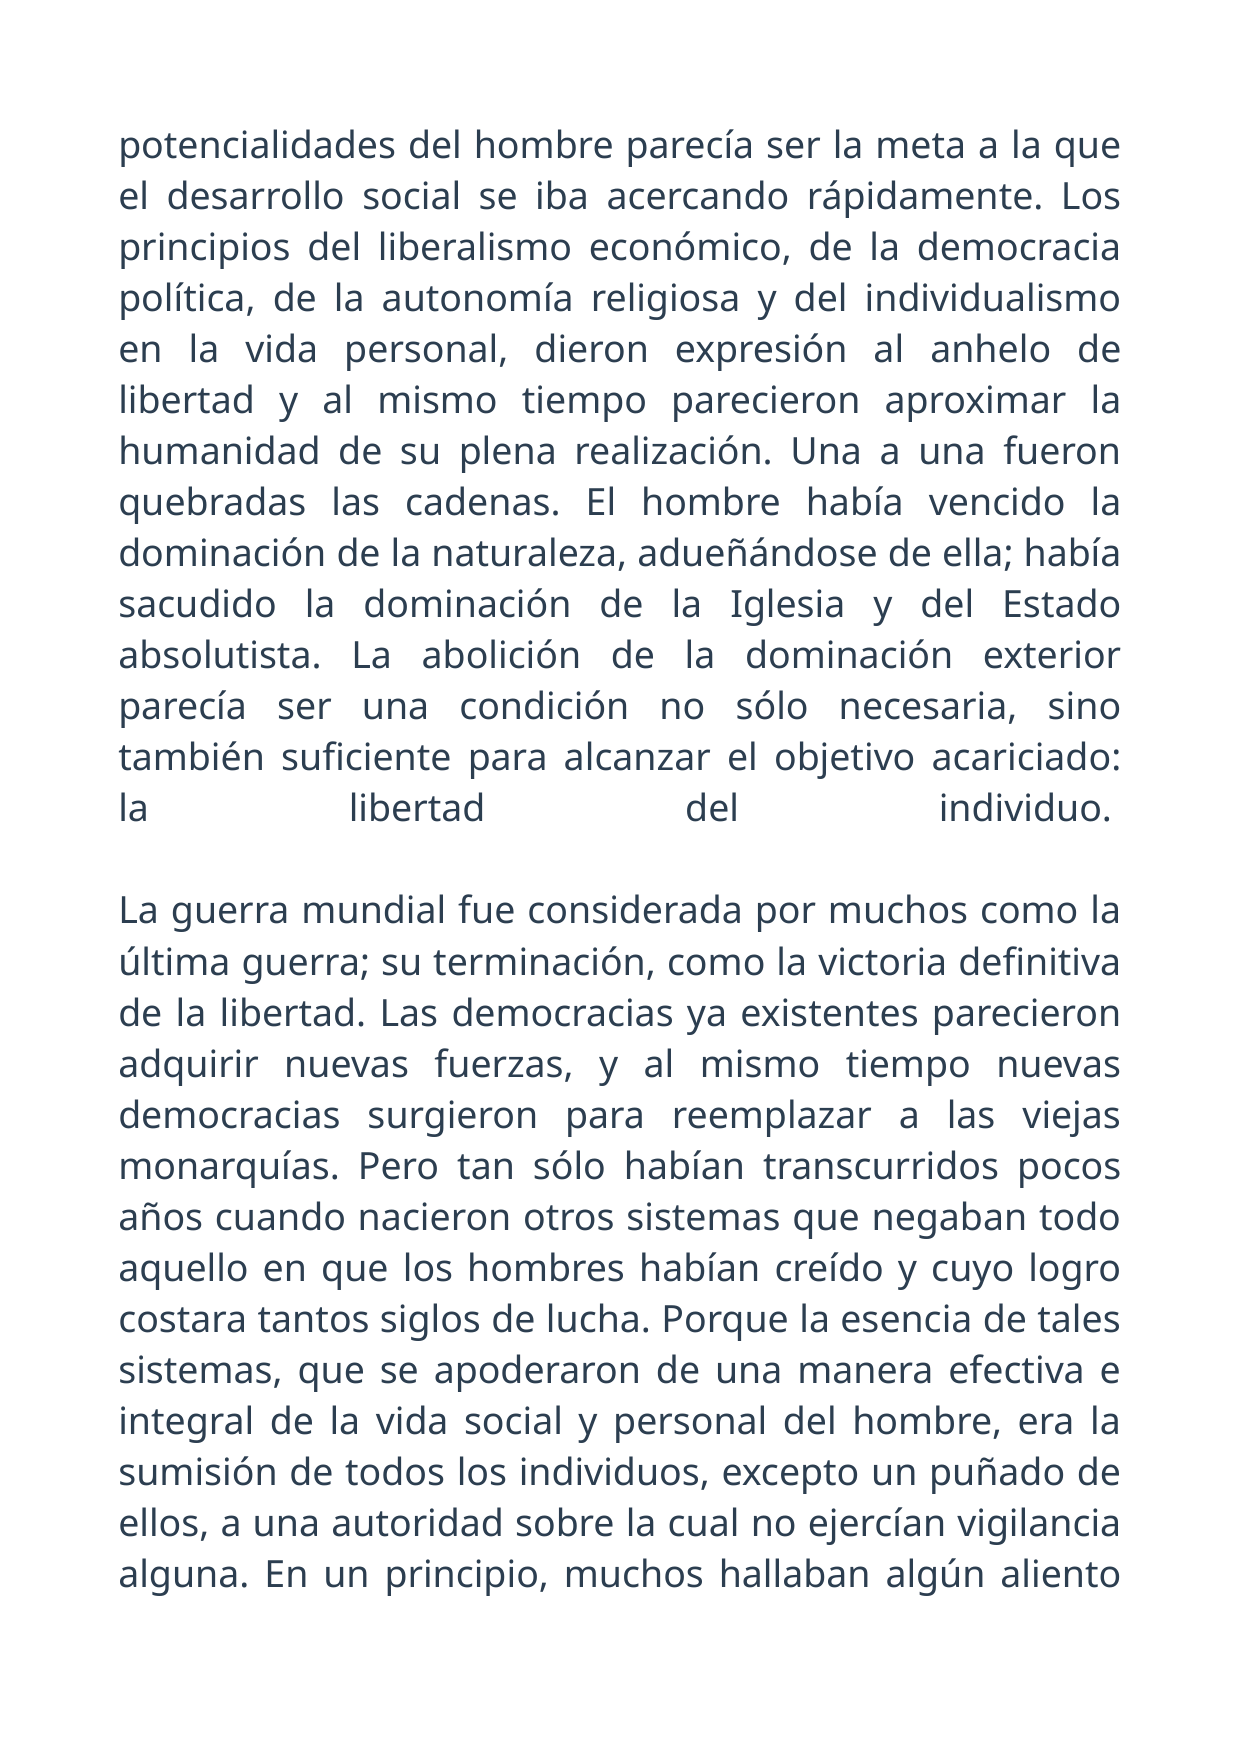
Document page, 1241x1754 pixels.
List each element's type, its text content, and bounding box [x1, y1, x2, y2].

text potencialidades del hombre parecía ser la meta a la que el desarrollo social se iba acercando rápidamente. Los principios del liberalismo económico, de la democracia política, de la autonomía religiosa y del individualismo en la vida personal, dieron expresión al anhelo de libertad y al mismo tiempo parecieron aproximar la humanidad de su plena realización. Una a una fueron quebradas las cadenas. El hombre había vencido la dominación de la naturaleza, adueñándose de ella; había sacudido la dominación de la Iglesia y del Estado absolutista. La abolición de la dominación exterior parecía ser una condición no sólo necesaria, sino también suficiente para alcanzar el objetivo acariciado: la libertad del individuo. La guerra mundial fue considerada por muchos como la última guerra; su terminación, como la victoria definitiva de la libertad. Las democracias ya existentes parecieron adquirir nuevas fuerzas, y al mismo tiempo nuevas democracias surgieron para reemplazar a las viejas monarquías. Pero tan sólo habían transcurridos pocos años cuando nacieron otros sistemas que negaban todo aquello en que los hombres habían creído y cuyo logro costara tantos siglos de lucha. Porque la esencia de tales sistemas, que se apoderaron de una manera efectiva e integral de la vida social y personal del hombre, era la sumisión de todos los individuos, excepto un puñado de ellos, a una autoridad sobre la cual no ejercían vigilancia alguna. En un principio, muchos hallaban algún aliento [118, 118, 1122, 1598]
